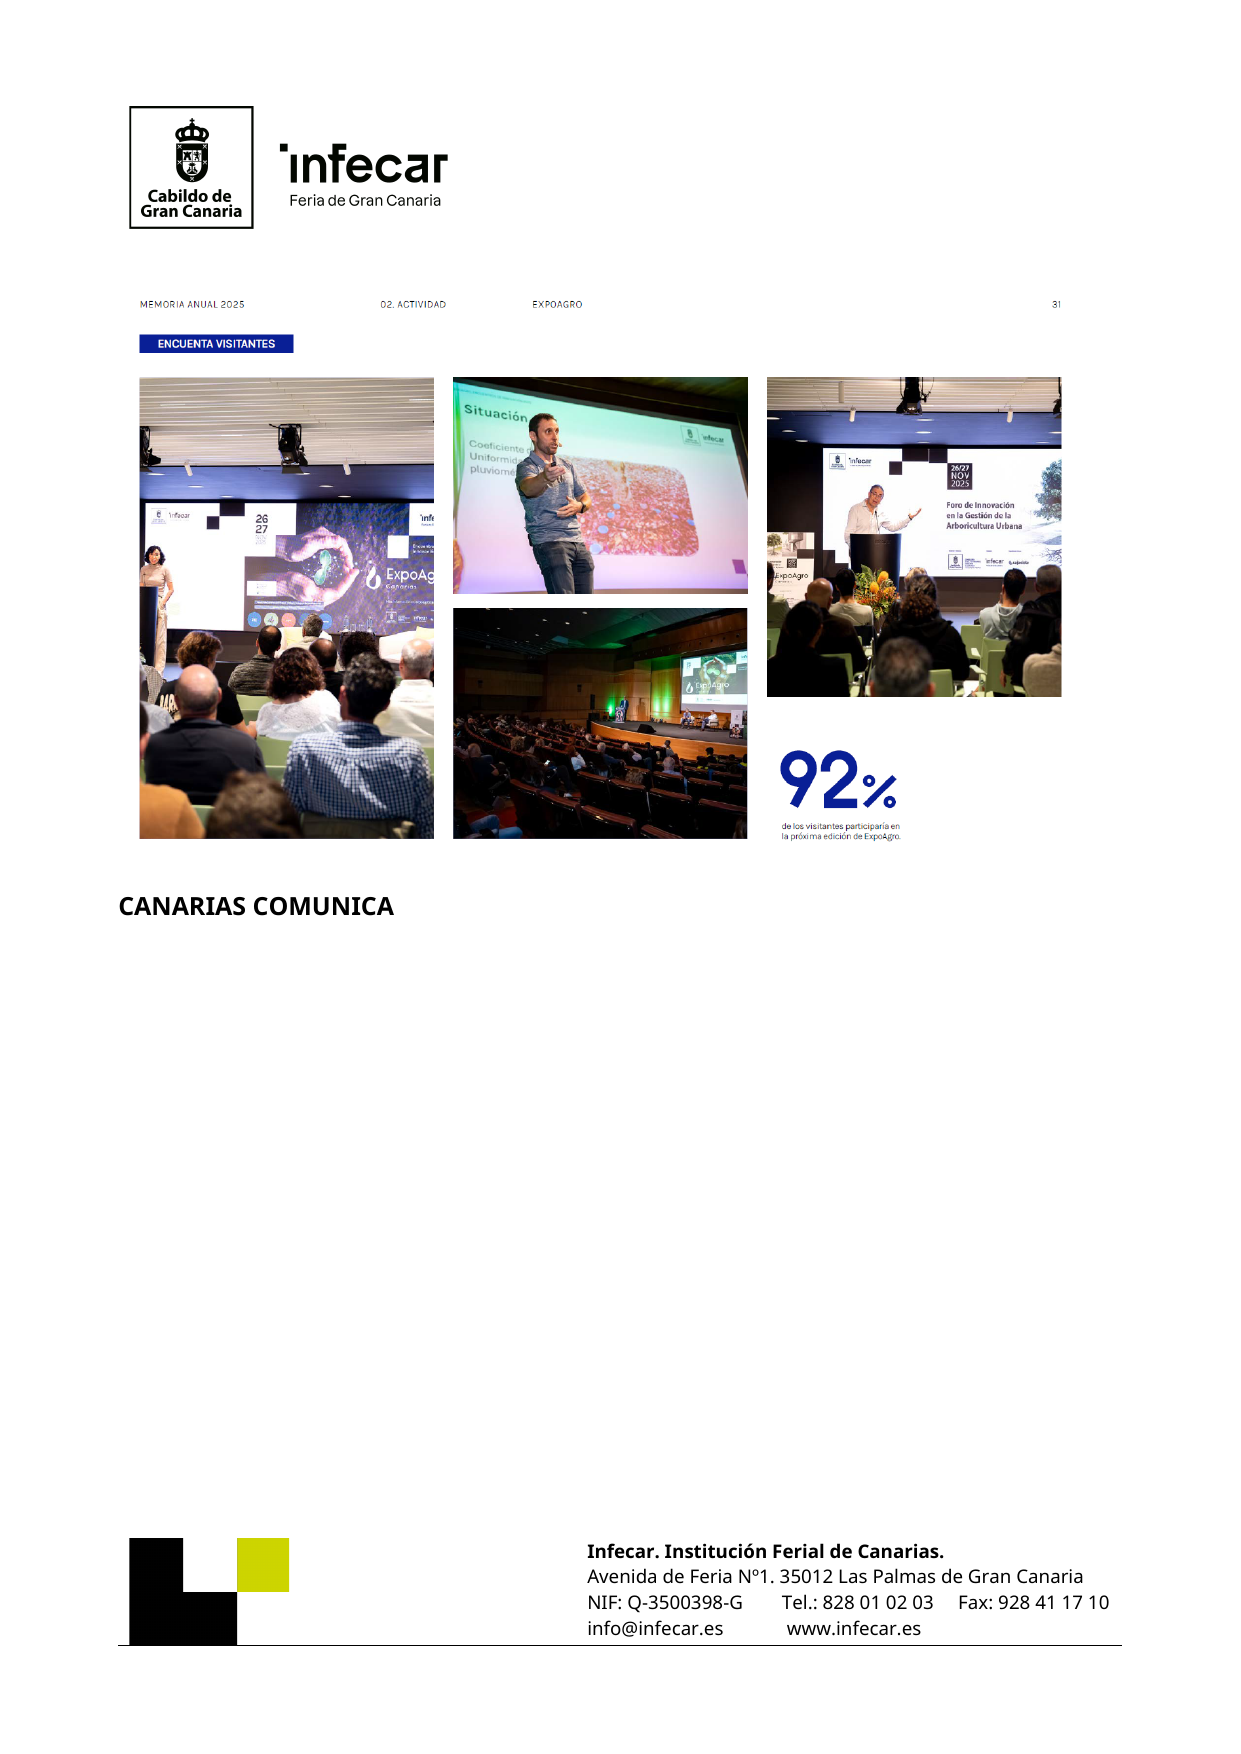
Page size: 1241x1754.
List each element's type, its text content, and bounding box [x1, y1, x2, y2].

picture [129, 106, 448, 229]
picture [118, 286, 1078, 855]
text CANARIAS COMUNICA [118, 889, 1122, 923]
picture [129, 1538, 290, 1645]
